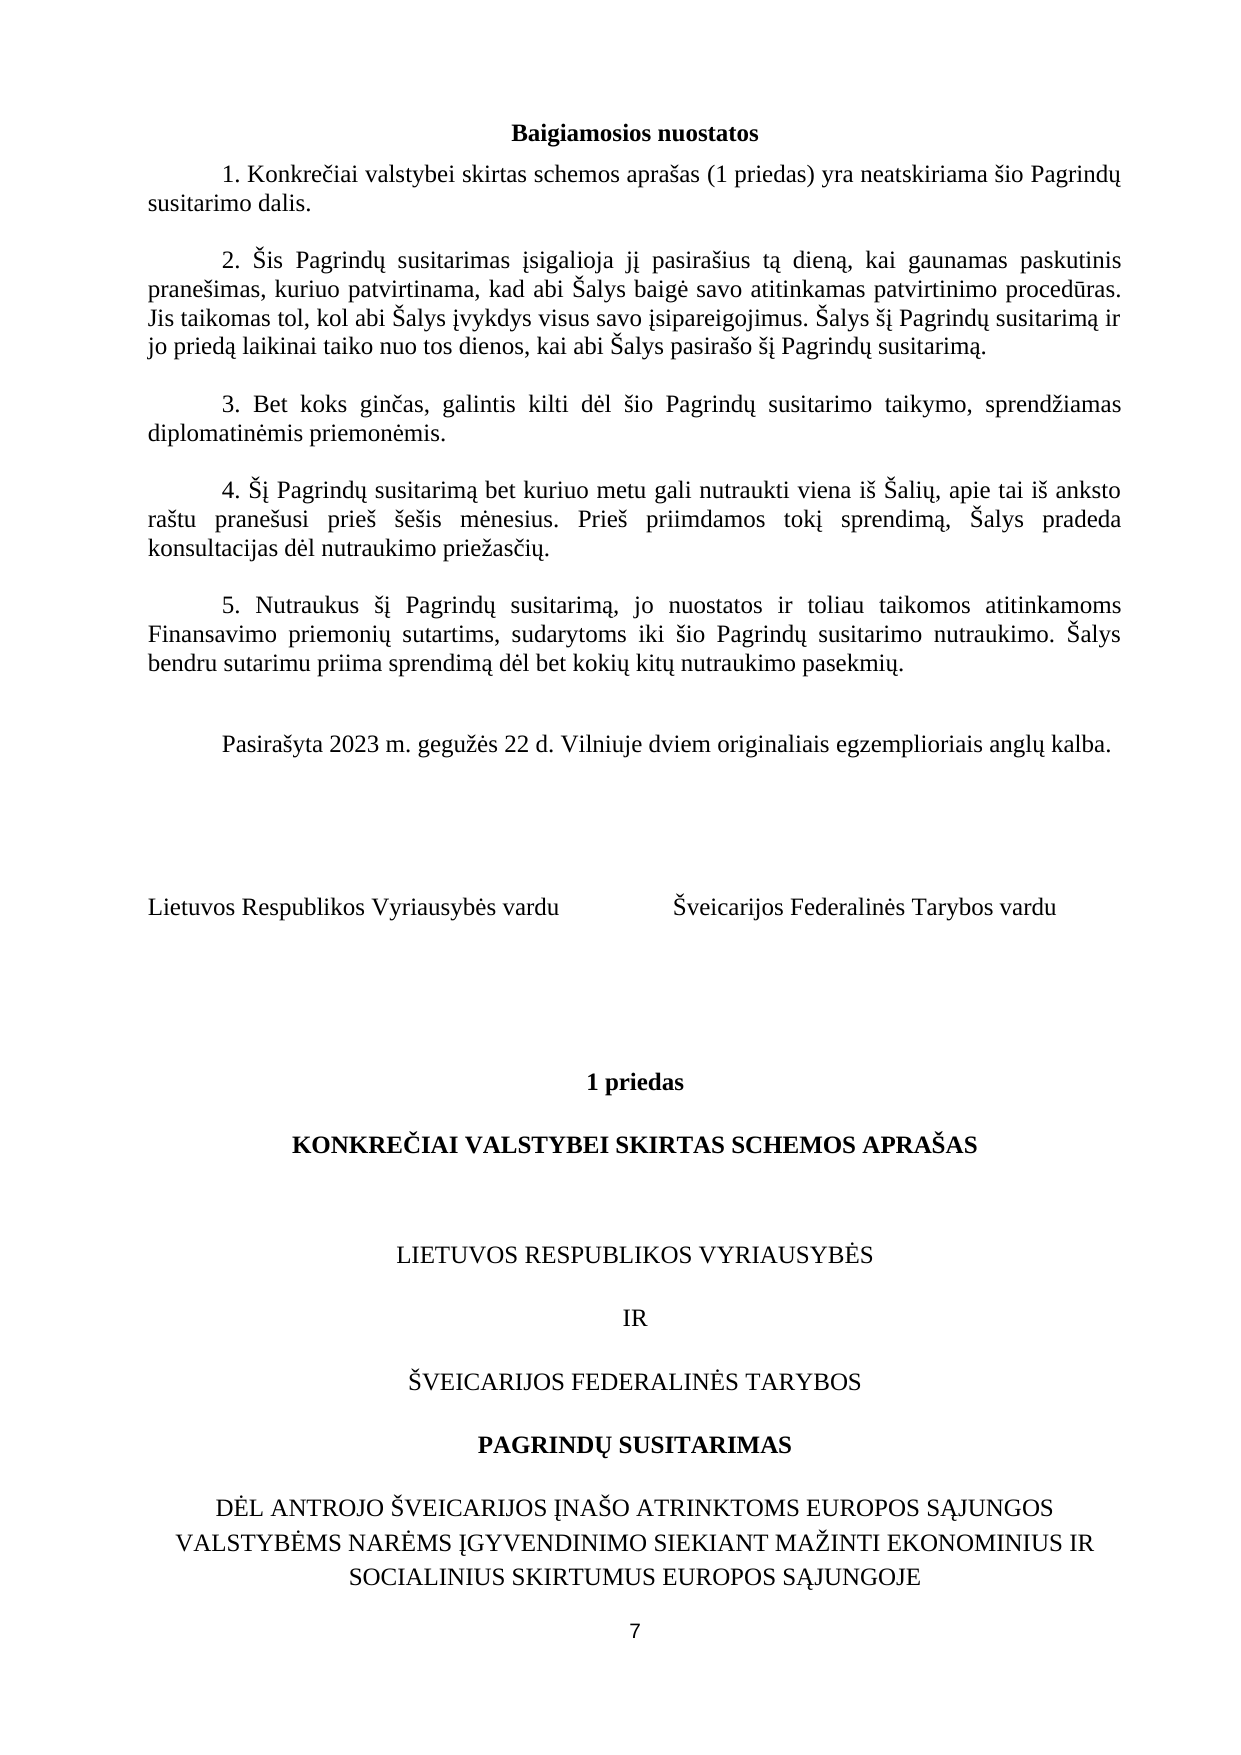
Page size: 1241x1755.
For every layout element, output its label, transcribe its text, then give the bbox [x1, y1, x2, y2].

text 5. Nutraukus šį Pagrindų susitarimą, jo nuostatos ir toliau taikomos atitinkamoms Finansavimo priemonių sutartims, sudarytoms iki šio Pagrindų susitarimo nutraukimo. Šalys bendru sutarimu priima sprendimą dėl bet kokių kitų nutraukimo pasekmių. [148, 590, 1122, 676]
text ŠVEICARIJOS FEDERALINĖS TARYBOS [133, 1367, 1137, 1396]
text Baigiamosios nuostatos [148, 118, 1122, 147]
text 3. Bet koks ginčas, galintis kilti dėl šio Pagrindų susitarimo taikymo, sprendžiamas diplomatinėmis priemonėmis. [148, 389, 1122, 446]
text Pasirašyta 2023 m. gegužės 22 d. Vilniuje dviem originaliais egzemplioriais anglų kalba. [148, 729, 1122, 758]
text LIETUVOS RESPUBLIKOS VYRIAUSYBĖS [133, 1240, 1137, 1269]
text PAGRINDŲ SUSITARIMAS [133, 1430, 1137, 1459]
text 4. Šį Pagrindų susitarimą bet kuriuo metu gali nutraukti viena iš Šalių, apie tai iš anksto raštu pranešusi prieš šešis mėnesius. Prieš priimdamos tokį sprendimą, Šalys pradeda konsultacijas dėl nutraukimo priežasčių. [148, 475, 1122, 561]
text Lietuvos Respublikos Vyriausybės vardu Šveicarijos Federalinės Tarybos vardu [148, 892, 1122, 921]
text IR [133, 1303, 1137, 1332]
text DĖL ANTROJO ŠVEICARIJOS ĮNAŠO ATRINKTOMS EUROPOS SĄJUNGOS VALSTYBĖMS NARĖMS ĮGYVENDINIMO SIEKIANT MAŽINTI EKONOMINIUS IR SOCIALINIUS SKIRTUMUS EUROPOS SĄJUNGOJE [133, 1493, 1137, 1591]
text KONKREČIAI VALSTYBEI SKIRTAS SCHEMOS APRAŠAS [133, 1131, 1137, 1159]
text 1 priedas [133, 1067, 1137, 1096]
text 2. Šis Pagrindų susitarimas įsigalioja jį pasirašius tą dieną, kai gaunamas paskutinis pranešimas, kuriuo patvirtinama, kad abi Šalys baigė savo atitinkamas patvirtinimo procedūras. Jis taikomas tol, kol abi Šalys įvykdys visus savo įsipareigojimus. Šalys šį Pagrindų susitarimą ir jo priedą laikinai taiko nuo tos dienos, kai abi Šalys pasirašo šį Pagrindų susitarimą. [148, 245, 1122, 360]
text 1. Konkrečiai valstybei skirtas schemos aprašas (1 priedas) yra neatskiriama šio Pagrindų susitarimo dalis. [148, 159, 1122, 216]
